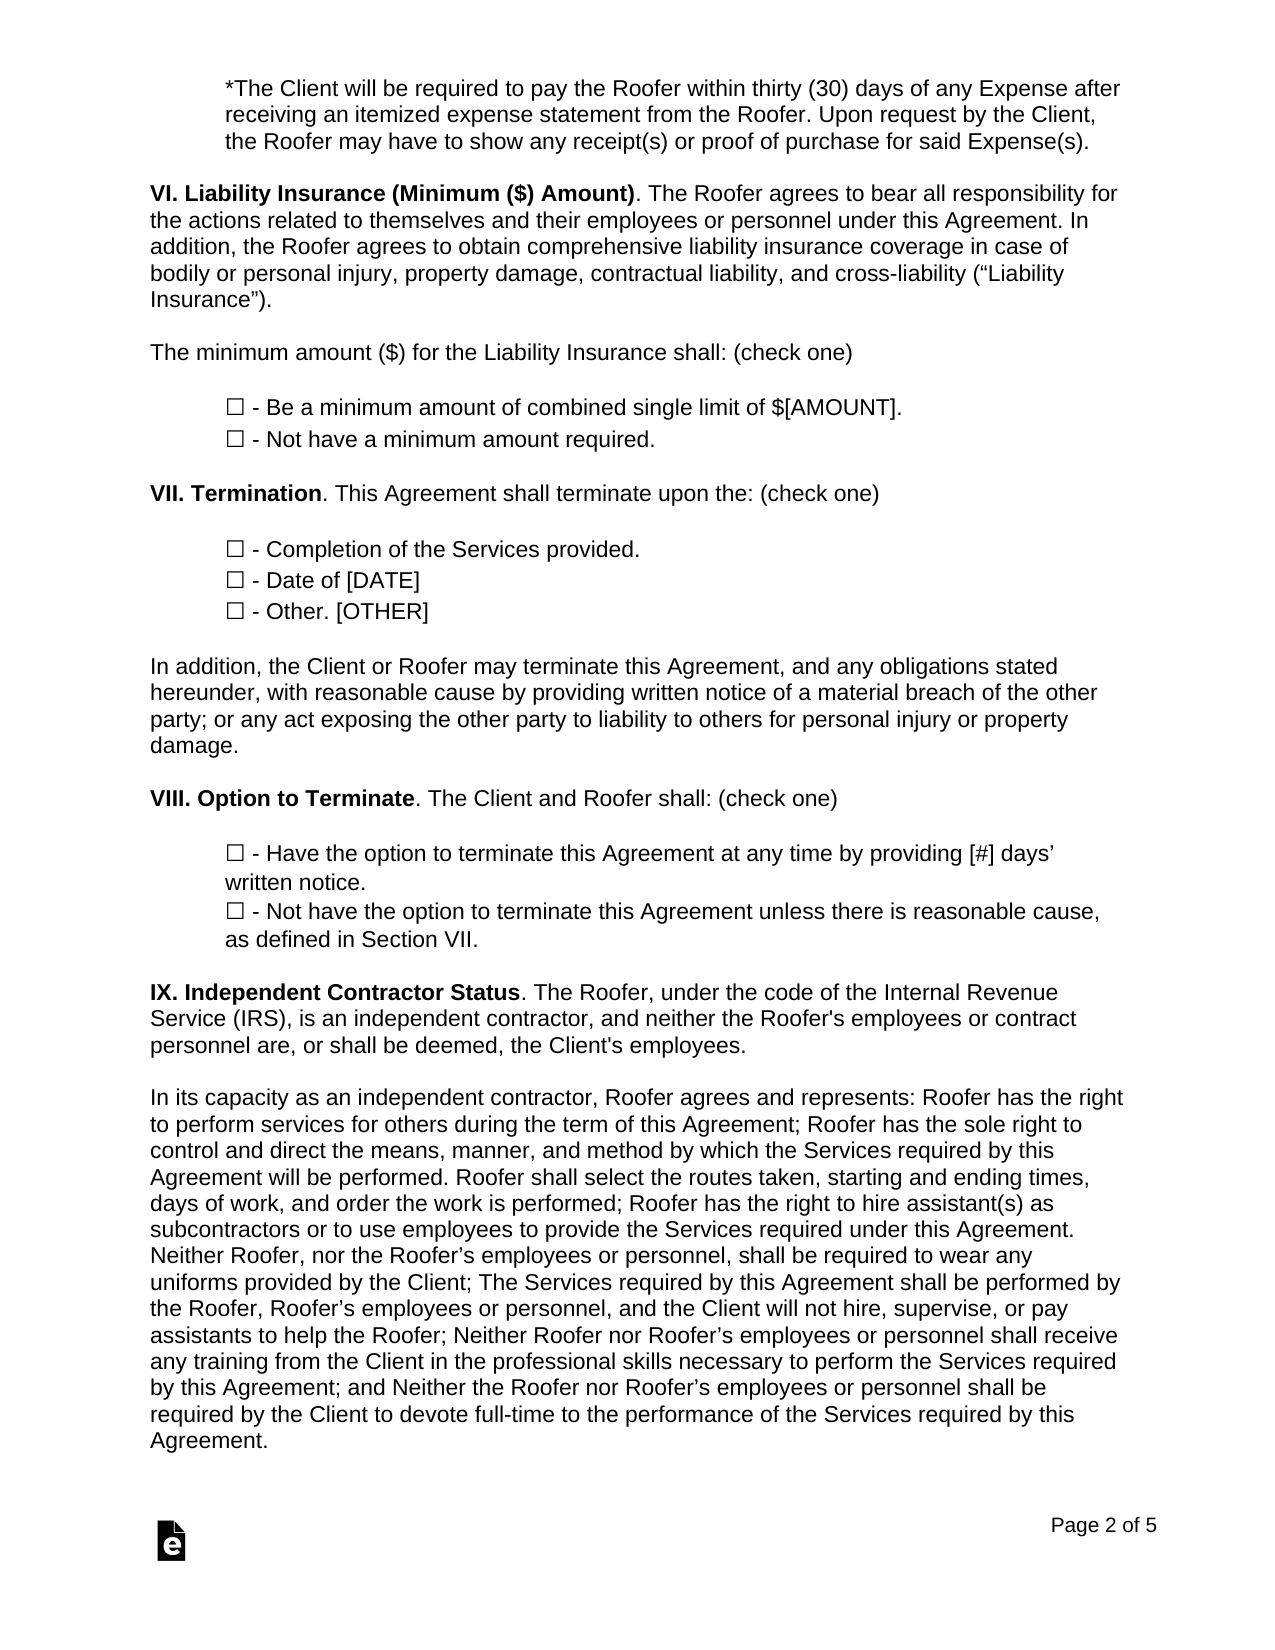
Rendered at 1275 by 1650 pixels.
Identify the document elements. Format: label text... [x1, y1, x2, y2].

text In addition, the Client or Roofer may terminate this Agreement, and any obligations stated hereunder, with reasonable cause by providing written notice of a material breach of the other party; or any act exposing the other party to liability to others for personal injury or property damage. [150, 653, 1125, 758]
text ☐ - Have the option to terminate this Agreement at any time by providing [#] days’ written notice. [225, 837, 1125, 895]
text In its capacity as an independent contractor, Roofer agrees and represents: Roofer has the right to perform services for others during the term of this Agreement; Roofer has the sole right to control and direct the means, manner, and method by which the Services required by this Agreement will be performed. Roofer shall select the routes taken, starting and ending times, days of work, and order the work is performed; Roofer has the right to hire assistant(s) as subcontractors or to use employees to provide the Services required under this Agreement. Neither Roofer, nor the Roofer’s employees or personnel, shall be required to wear any uniforms provided by the Client; The Services required by this Agreement shall be performed by the Roofer, Roofer’s employees or personnel, and the Client will not hire, supervise, or pay assistants to help the Roofer; Neither Roofer nor Roofer’s employees or personnel shall receive any training from the Client in the professional skills necessary to perform the Services required by this Agreement; and Neither the Roofer nor Roofer’s employees or personnel shall be required by the Client to devote full-time to the performance of the Services required by this Agreement. [150, 1084, 1125, 1453]
text ☐ - Not have a minimum amount required. [225, 422, 1125, 454]
text The minimum amount ($) for the Liability Insurance shall: (check one) [150, 338, 1125, 365]
text VI. Liability Insurance (Minimum ($) Amount). The Roofer agrees to bear all responsibility for the actions related to themselves and their employees or personnel under this Agreement. In addition, the Roofer agrees to obtain comprehensive liability insurance coverage in case of bodily or personal injury, property damage, contractual liability, and cross-liability (“Liability Insurance”). [150, 180, 1125, 312]
text *The Client will be required to pay the Roofer within thirty (30) days of any Expense after receiving an itemized expense statement from the Roofer. Upon request by the Client, the Roofer may have to show any receipt(s) or proof of purchase for said Expense(s). [225, 75, 1125, 154]
text ☐ - Other. [OTHER] [225, 595, 1125, 627]
text VIII. Option to Terminate. The Client and Roofer shall: (check one) [150, 785, 1125, 811]
text VII. Termination. This Agreement shall terminate upon the: (check one) [150, 480, 1125, 506]
text ☐ - Be a minimum amount of combined single limit of $[AMOUNT]. [225, 391, 1125, 422]
text ☐ - Not have the option to terminate this Agreement unless there is reasonable cause, as defined in Section VII. [225, 895, 1125, 953]
text IX. Independent Contractor Status. The Roofer, under the code of the Internal Revenue Service (IRS), is an independent contractor, and neither the Roofer's employees or contract personnel are, or shall be deemed, the Client's employees. [150, 979, 1125, 1058]
text ☐ - Completion of the Services provided. [225, 533, 1125, 564]
text ☐ - Date of [DATE] [225, 564, 1125, 595]
